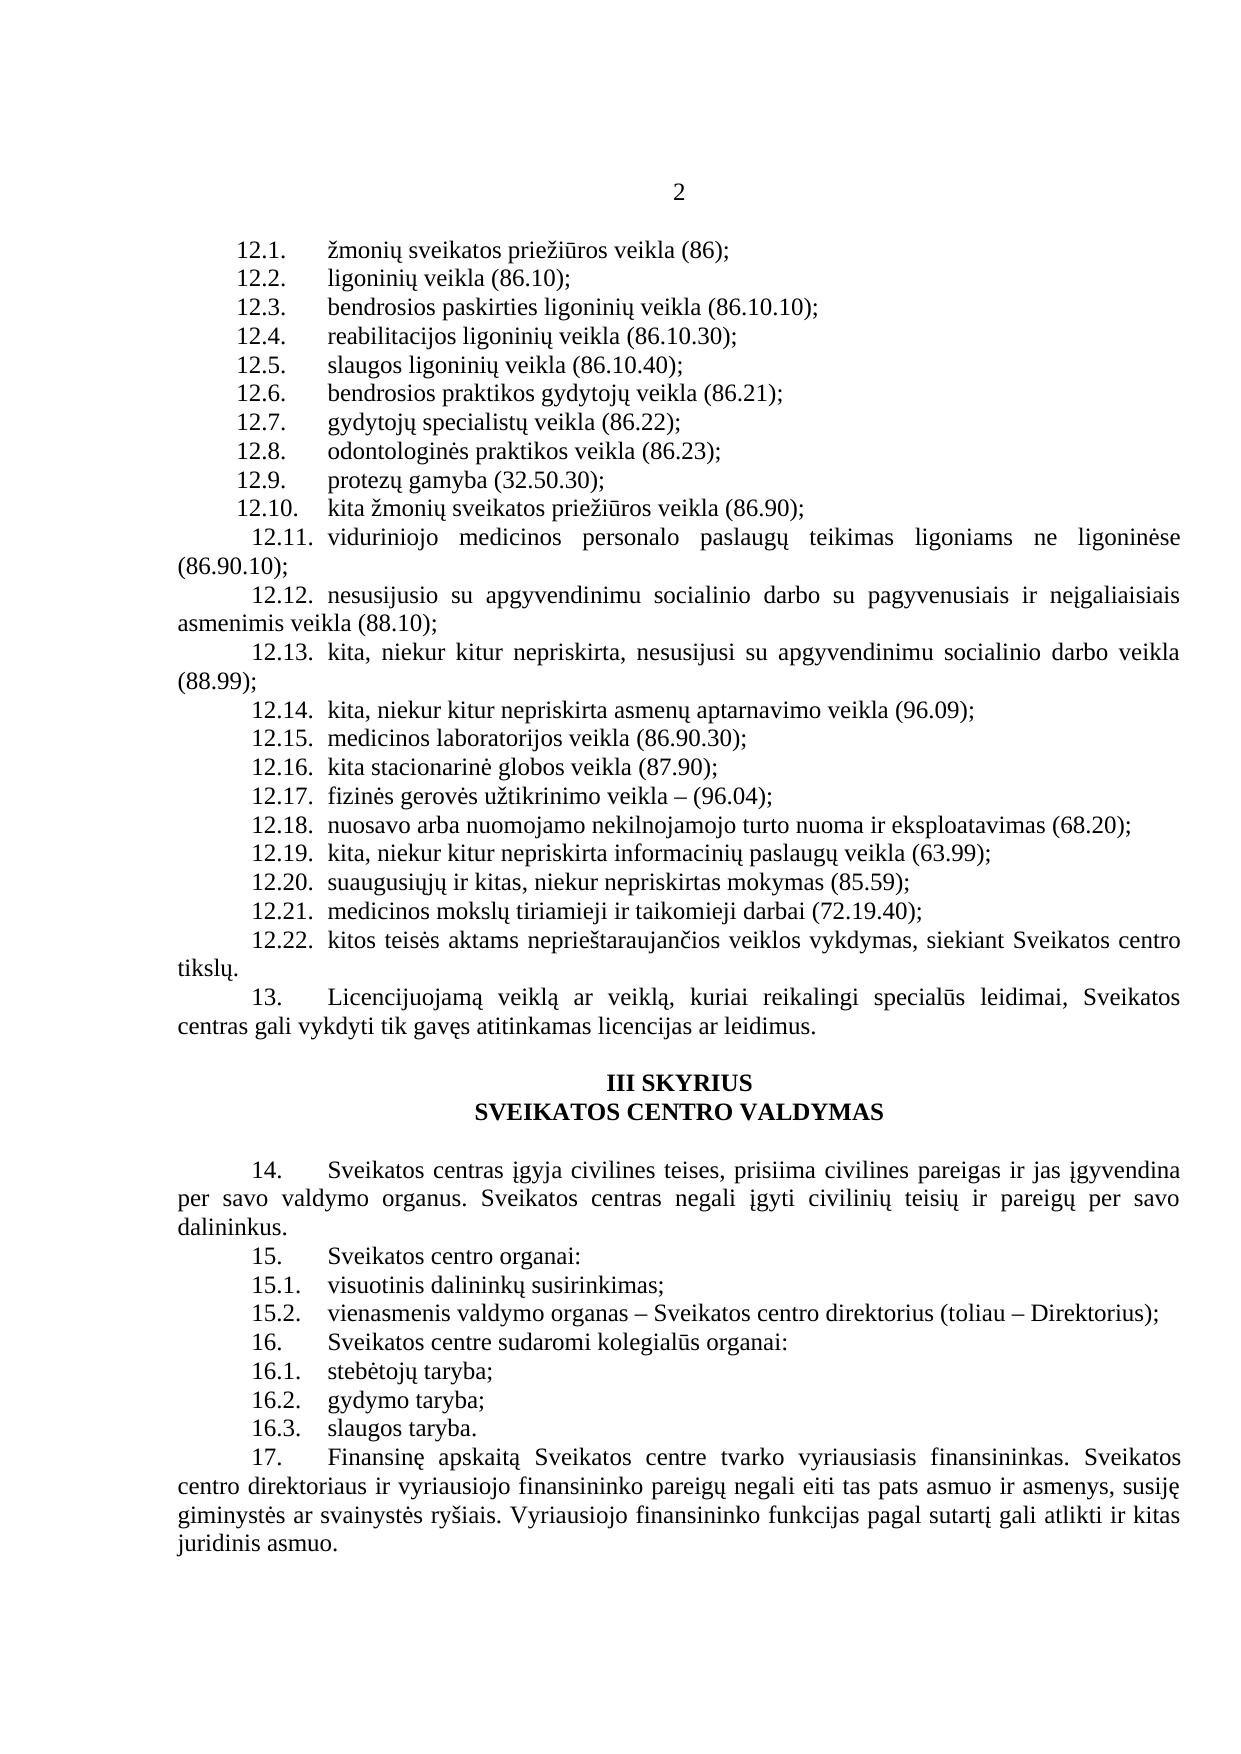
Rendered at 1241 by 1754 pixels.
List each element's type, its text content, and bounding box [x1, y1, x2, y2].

text SVEIKATOS CENTRO VALDYMAS [177, 1097, 1181, 1126]
text 12.22. kitos teisės aktams neprieštaraujančios veiklos vykdymas, siekiant Sveikatos centro tikslų. [177, 925, 1181, 982]
text 12.14. kita, niekur kitur nepriskirta asmenų aptarnavimo veikla (96.09); [177, 695, 1181, 723]
text 16. Sveikatos centre sudaromi kolegialūs organai: [177, 1327, 1181, 1356]
text 12.10. kita žmonių sveikatos priežiūros veikla (86.90); [177, 493, 1181, 522]
text 12.2. ligoninių veikla (86.10); [177, 263, 1181, 292]
text 12.1. žmonių sveikatos priežiūros veikla (86); [177, 235, 1181, 263]
text 12.12. nesusijusio su apgyvendinimu socialinio darbo su pagyvenusiais ir neįgaliaisiais asmenimis veikla (88.10); [177, 580, 1181, 637]
text 15. Sveikatos centro organai: [177, 1241, 1181, 1270]
text 12.19. kita, niekur kitur nepriskirta informacinių paslaugų veikla (63.99); [177, 838, 1181, 867]
text 16.1. stebėtojų taryba; [177, 1356, 1181, 1385]
text 12.13. kita, niekur kitur nepriskirta, nesusijusi su apgyvendinimu socialinio darbo veikla (88.99); [177, 637, 1181, 695]
text 12.5. slaugos ligoninių veikla (86.10.40); [177, 350, 1181, 378]
text 12.16. kita stacionarinė globos veikla (87.90); [177, 752, 1181, 781]
text 16.3. slaugos taryba. [177, 1413, 1181, 1442]
text 12.4. reabilitacijos ligoninių veikla (86.10.30); [177, 321, 1181, 350]
text 12.21. medicinos mokslų tiriamieji ir taikomieji darbai (72.19.40); [177, 896, 1181, 925]
text 12.17. fizinės gerovės užtikrinimo veikla – (96.04); [177, 781, 1181, 810]
text III SKYRIUS [177, 1068, 1181, 1097]
text 17. Finansinę apskaitą Sveikatos centre tvarko vyriausiasis finansininkas. Sveikatos centro direktoriaus ir vyriausiojo finansininko pareigų negali eiti tas pats asmuo ir asmenys, susiję giminystės ar svainystės ryšiais. Vyriausiojo finansininko funkcijas pagal sutartį gali atlikti ir kitas juridinis asmuo. [177, 1442, 1181, 1557]
text 12.15. medicinos laboratorijos veikla (86.90.30); [177, 723, 1181, 752]
text 12.18. nuosavo arba nuomojamo nekilnojamojo turto nuoma ir eksploatavimas (68.20); [177, 810, 1181, 838]
text 14. Sveikatos centras įgyja civilines teises, prisiima civilines pareigas ir jas įgyvendina per savo valdymo organus. Sveikatos centras negali įgyti civilinių teisių ir pareigų per savo dalininkus. [177, 1155, 1181, 1241]
text 16.2. gydymo taryba; [177, 1385, 1181, 1413]
text 12.7. gydytojų specialistų veikla (86.22); [177, 407, 1181, 436]
text 15.1. visuotinis dalininkų susirinkimas; [177, 1270, 1181, 1298]
text 15.2. vienasmenis valdymo organas – Sveikatos centro direktorius (toliau – Direktorius); [177, 1298, 1181, 1327]
text 12.8. odontologinės praktikos veikla (86.23); [177, 436, 1181, 465]
text 13. Licencijuojamą veiklą ar veiklą, kuriai reikalingi specialūs leidimai, Sveikatos centras gali vykdyti tik gavęs atitinkamas licencijas ar leidimus. [177, 982, 1181, 1040]
text 12.11. viduriniojo medicinos personalo paslaugų teikimas ligoniams ne ligoninėse (86.90.10); [177, 522, 1181, 580]
text 12.3. bendrosios paskirties ligoninių veikla (86.10.10); [177, 292, 1181, 321]
text 12.20. suaugusiųjų ir kitas, niekur nepriskirtas mokymas (85.59); [177, 867, 1181, 896]
text 12.6. bendrosios praktikos gydytojų veikla (86.21); [177, 378, 1181, 407]
text 12.9. protezų gamyba (32.50.30); [177, 465, 1181, 493]
